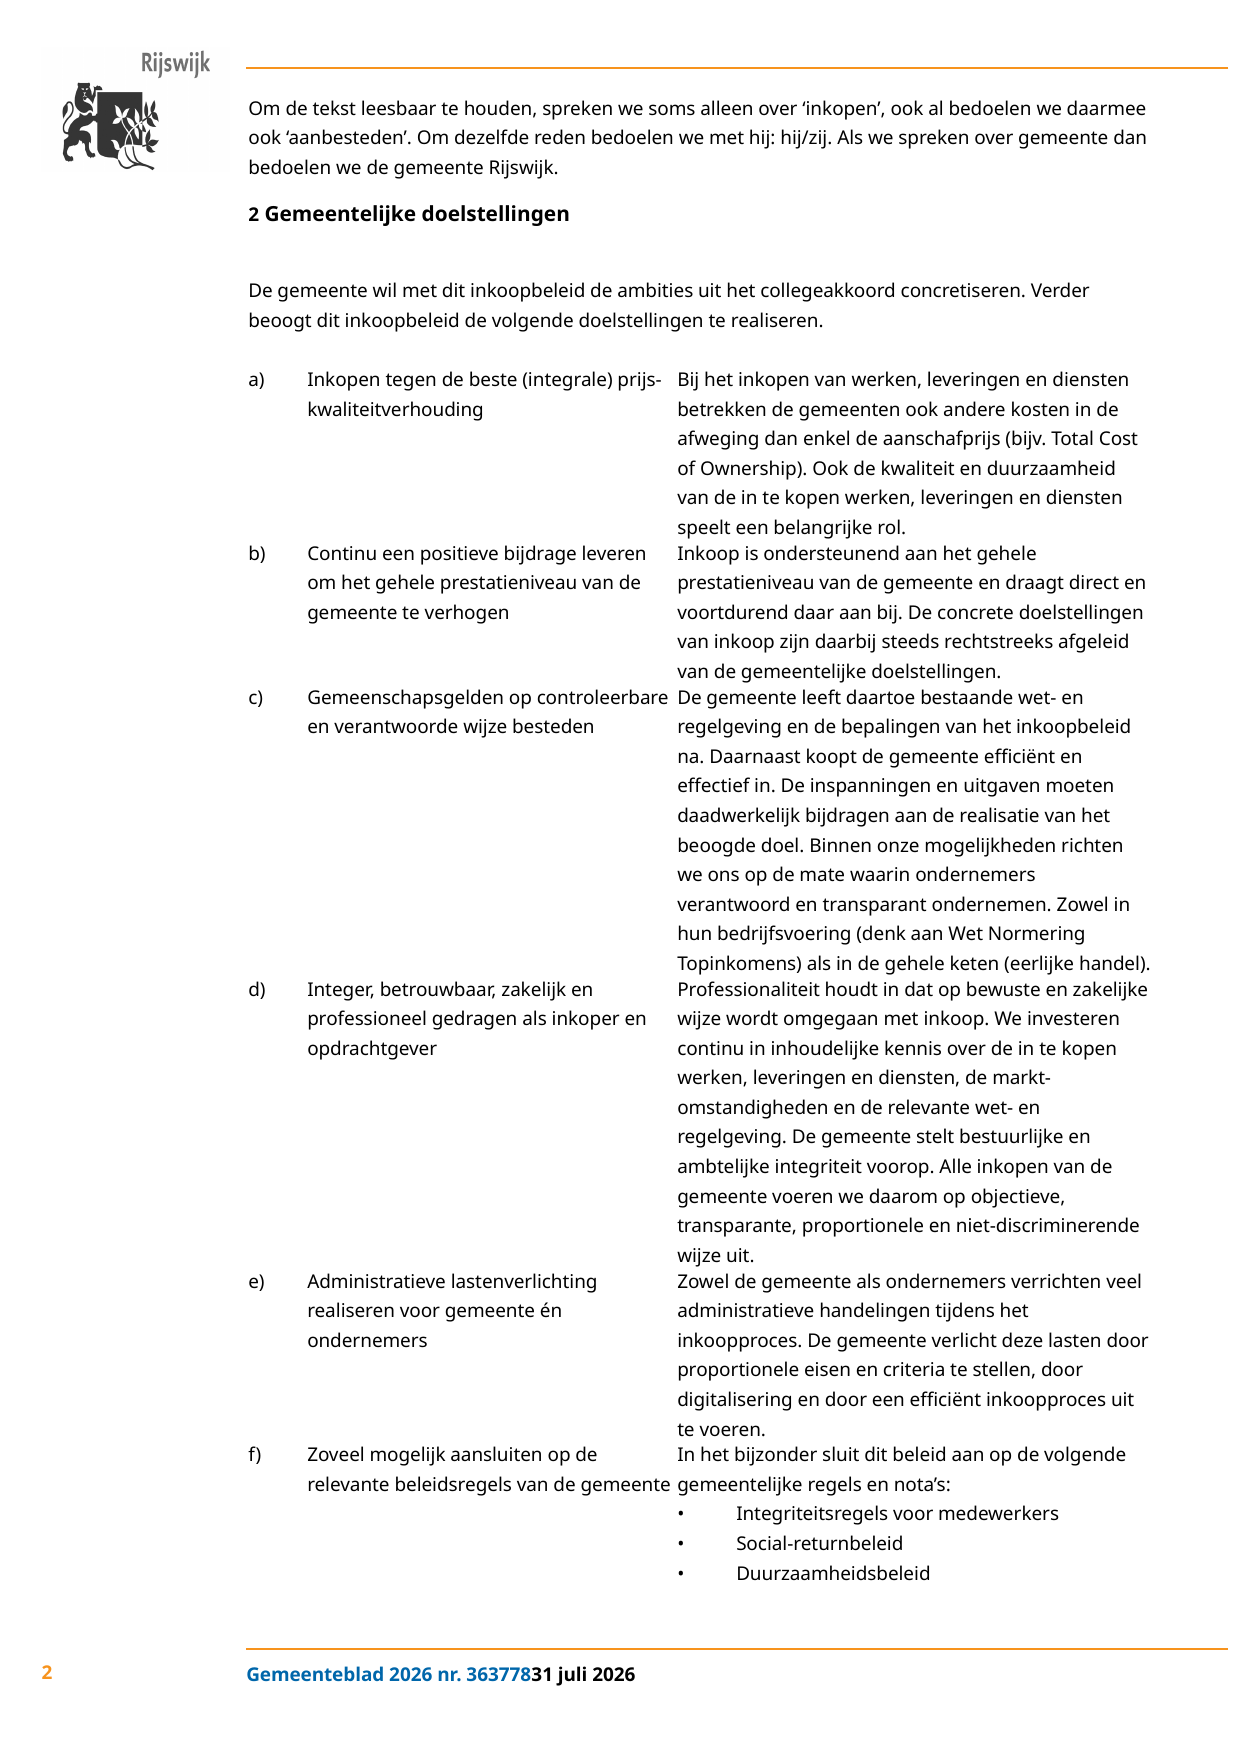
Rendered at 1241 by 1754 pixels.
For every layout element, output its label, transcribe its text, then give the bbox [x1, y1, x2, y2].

picture [41, 47, 231, 172]
table_header Bij het inkopen van werken, leveringen en diensten betrekken de gemeenten ook andere kosten in de afweging dan enkel de aanschafprijs (bijv. Total Cost of Ownership). Ook de kwaliteit en duurzaamheid van de in te kopen werken, leveringen en diensten speelt een belangrijke rol. [677, 366, 1152, 540]
table_cell Zoveel mogelijk aansluiten op de relevante beleidsregels van de gemeente [248, 1441, 677, 1586]
text 2 Gemeentelijke doelstellingen [248, 199, 1152, 228]
table_cell Inkoop is ondersteunend aan het gehele prestatieniveau van de gemeente en draagt direct en voortdurend daar aan bij. De concrete doelstellingen van inkoop zijn daarbij steeds rechtstreeks afgeleid van de gemeentelijke doelstellingen. [677, 540, 1152, 684]
table_cell Integer, betrouwbaar, zakelijk en professioneel gedragen als inkoper en opdrachtgever [248, 976, 677, 1268]
text De gemeente wil met dit inkoopbeleid de ambities uit het collegeakkoord concretiseren. Verder beoogt dit inkoopbeleid de volgende doelstellingen te realiseren. [248, 277, 1152, 333]
table_cell In het bijzonder sluit dit beleid aan op de volgende gemeentelijke regels en nota’s: Integriteitsregels voor medewerkers Social-returnbeleid Duurzaamheidsbeleid Beleidsregel voor toepassing Wet Bibob. Deze zijn leidend, maar omwille van de overzichtelijkheid zijn delen en ambities daaruit -waar relevant voor het inkoopbeleid- overgenomen. [677, 1441, 1152, 1586]
table_cell Zowel de gemeente als ondernemers verrichten veel administratieve handelingen tijdens het inkoopproces. De gemeente verlicht deze lasten door proportionele eisen en criteria te stellen, door digitalisering en door een efficiënt inkoopproces uit te voeren. [677, 1268, 1152, 1441]
table_cell Gemeenschapsgelden op controleerbare en verantwoorde wijze besteden [248, 684, 677, 976]
table_cell Professionaliteit houdt in dat op bewuste en zakelijke wijze wordt omgegaan met inkoop. We investeren continu in inhoudelijke kennis over de in te kopen werken, leveringen en diensten, de markt-omstandigheden en de relevante wet- en regelgeving. De gemeente stelt bestuurlijke en ambtelijke integriteit voorop. Alle inkopen van de gemeente voeren we daarom op objectieve, transparante, proportionele en niet-discriminerende wijze uit. [677, 976, 1152, 1268]
table_header Inkopen tegen de beste (integrale) prijs- kwaliteitverhouding [248, 366, 677, 540]
table_cell De gemeente leeft daartoe bestaande wet- en regelgeving en de bepalingen van het inkoopbeleid na. Daarnaast koopt de gemeente efficiënt en effectief in. De inspanningen en uitgaven moeten daadwerkelijk bijdragen aan de realisatie van het beoogde doel. Binnen onze mogelijkheden richten we ons op de mate waarin ondernemers verantwoord en transparant ondernemen. Zowel in hun bedrijfsvoering (denk aan Wet Normering Topinkomens) als in de gehele keten (eerlijke handel). [677, 684, 1152, 976]
table_cell Continu een positieve bijdrage leveren om het gehele prestatieniveau van de gemeente te verhogen [248, 540, 677, 684]
text Om de tekst leesbaar te houden, spreken we soms alleen over ‘inkopen’, ook al bedoelen we daarmee ook ‘aanbesteden’. Om dezelfde reden bedoelen we met hij: hij/zij. Als we spreken over gemeente dan bedoelen we de gemeente Rijswijk. [248, 95, 1152, 180]
table_cell Administratieve lastenverlichting realiseren voor gemeente én ondernemers [248, 1268, 677, 1441]
